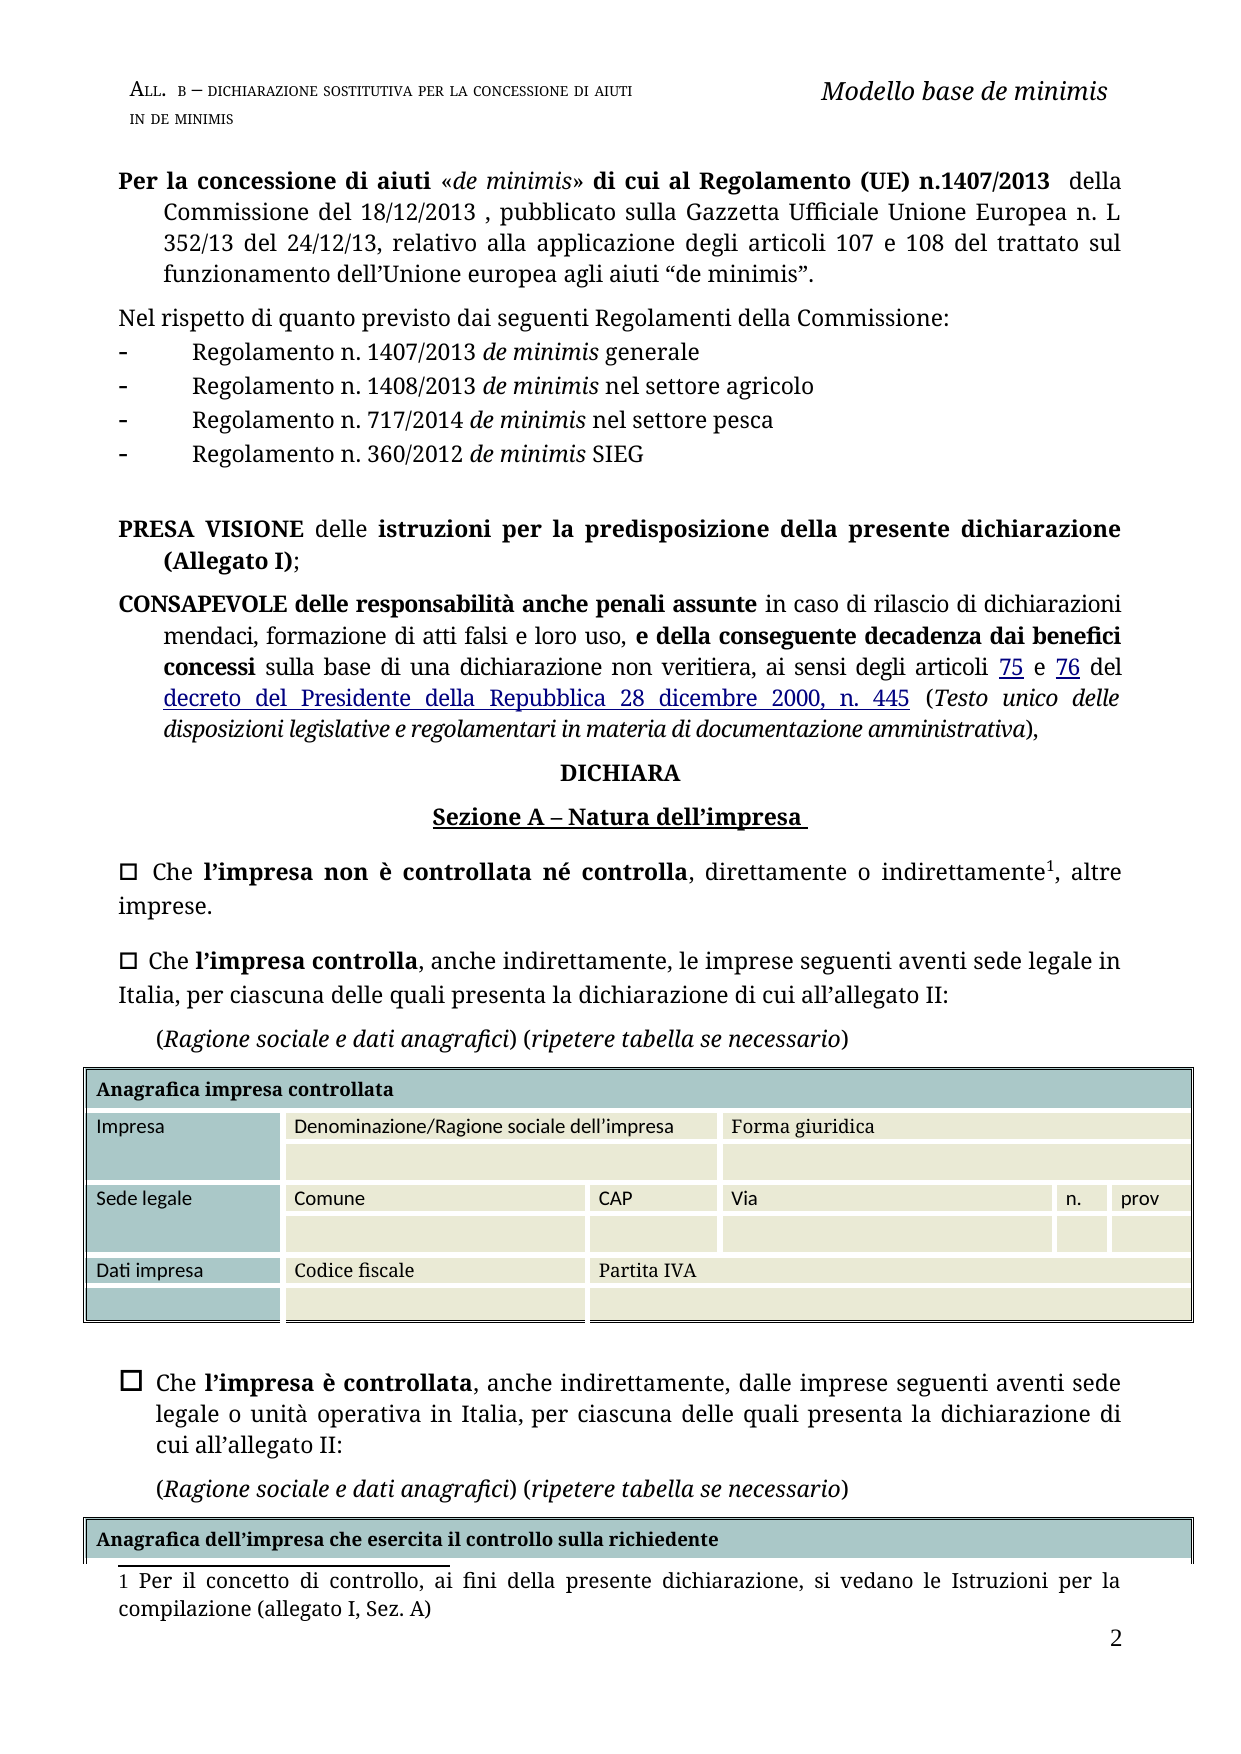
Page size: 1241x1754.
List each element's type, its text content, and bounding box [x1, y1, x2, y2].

list Regolamento n. 1407/2013 de minimis generale [118, 333, 1122, 367]
list Regolamento n. 1408/2013 de minimis nel settore agricolo [118, 367, 1122, 402]
text Sezione A – Natura dell’impresa [118, 801, 1122, 832]
table_cell [590, 1216, 717, 1252]
table_cell [590, 1288, 1191, 1320]
table_cell Codice fiscale [286, 1258, 585, 1283]
text DICHIARA [118, 757, 1122, 788]
table_cell Partita IVA [590, 1258, 1191, 1283]
text (Ragione sociale e dati anagrafici) (ripetere tabella se necessario) [156, 1023, 1122, 1054]
list Che l’impresa è controllata, anche indirettamente, dalle imprese seguenti aventi sede legale o unità operativa in Italia, per ciascuna delle quali presenta la dichiarazione di cui all’allegato II: [118, 1367, 1122, 1461]
table_cell [286, 1144, 717, 1180]
table_cell Forma giuridica [723, 1113, 1191, 1139]
table_header Anagrafica impresa controllata [87, 1070, 1191, 1108]
text (Ragione sociale e dati anagrafici) (ripetere tabella se necessario) [156, 1473, 1122, 1504]
table_cell Via [723, 1185, 1052, 1211]
table_cell [87, 1288, 280, 1320]
table_header Anagrafica dell’impresa che esercita il controllo sulla richiedente [87, 1520, 1191, 1558]
table_cell prov [1112, 1185, 1191, 1211]
list Regolamento n. 360/2012 de minimis SIEG [118, 436, 1122, 470]
table_cell [723, 1144, 1191, 1180]
table_cell n. [1057, 1185, 1107, 1211]
list Regolamento n. 717/2014 de minimis nel settore pesca [118, 402, 1122, 436]
subtitle CONSAPEVOLE delle responsabilità anche penali assunte in caso di rilascio di dichiarazioni mendaci, formazione di atti falsi e loro uso, e della conseguente decadenza dai benefici concessi sulla base di una dichiarazione non veritiera, ai sensi degli articoli 75 e 76 del decreto del Presidente della Repubblica 28 dicembre 2000, n. 445 (Testo unico delle disposizioni legislative e regolamentari in materia di documentazione amministrativa), [118, 588, 1122, 745]
table_cell Impresa [87, 1113, 280, 1180]
table_cell Denominazione/Ragione sociale dell’impresa [286, 1113, 717, 1139]
subtitle PRESA VISIONE delle istruzioni per la predisposizione della presente dichiarazione (Allegato I); [118, 513, 1122, 576]
text Per il concetto di controllo, ai fini della presente dichiarazione, si vedano le Istruzioni per la compilazione (allegato I, Sez. A) [118, 1566, 1122, 1623]
table_cell CAP [590, 1185, 717, 1211]
subtitle Per la concessione di aiuti «de minimis» di cui al Regolamento (UE) n.1407/2013 della Commissione del 18/12/2013 , pubblicato sulla Gazzetta Ufficiale Unione Europea n. L 352/13 del 24/12/13, relativo alla applicazione degli articoli 107 e 108 del trattato sul funzionamento dell’Unione europea agli aiuti “de minimis”. [118, 165, 1122, 290]
table_cell Comune [286, 1185, 585, 1211]
table_cell [723, 1216, 1052, 1252]
table_cell Dati impresa [87, 1258, 280, 1283]
text  Che l’impresa controlla, anche indirettamente, le imprese seguenti aventi sede legale in Italia, per ciascuna delle quali presenta la dichiarazione di cui all’allegato II: [118, 934, 1122, 1011]
table_cell [1112, 1216, 1191, 1252]
table_cell [286, 1288, 585, 1320]
text  Che l’impresa non è controllata né controlla, direttamente o indirettamente, altre imprese. [118, 845, 1122, 921]
table_cell Sede legale [87, 1185, 280, 1252]
table_cell [1057, 1216, 1107, 1252]
text Nel rispetto di quanto previsto dai seguenti Regolamenti della Commissione: [118, 302, 1122, 333]
table_cell [286, 1216, 585, 1252]
